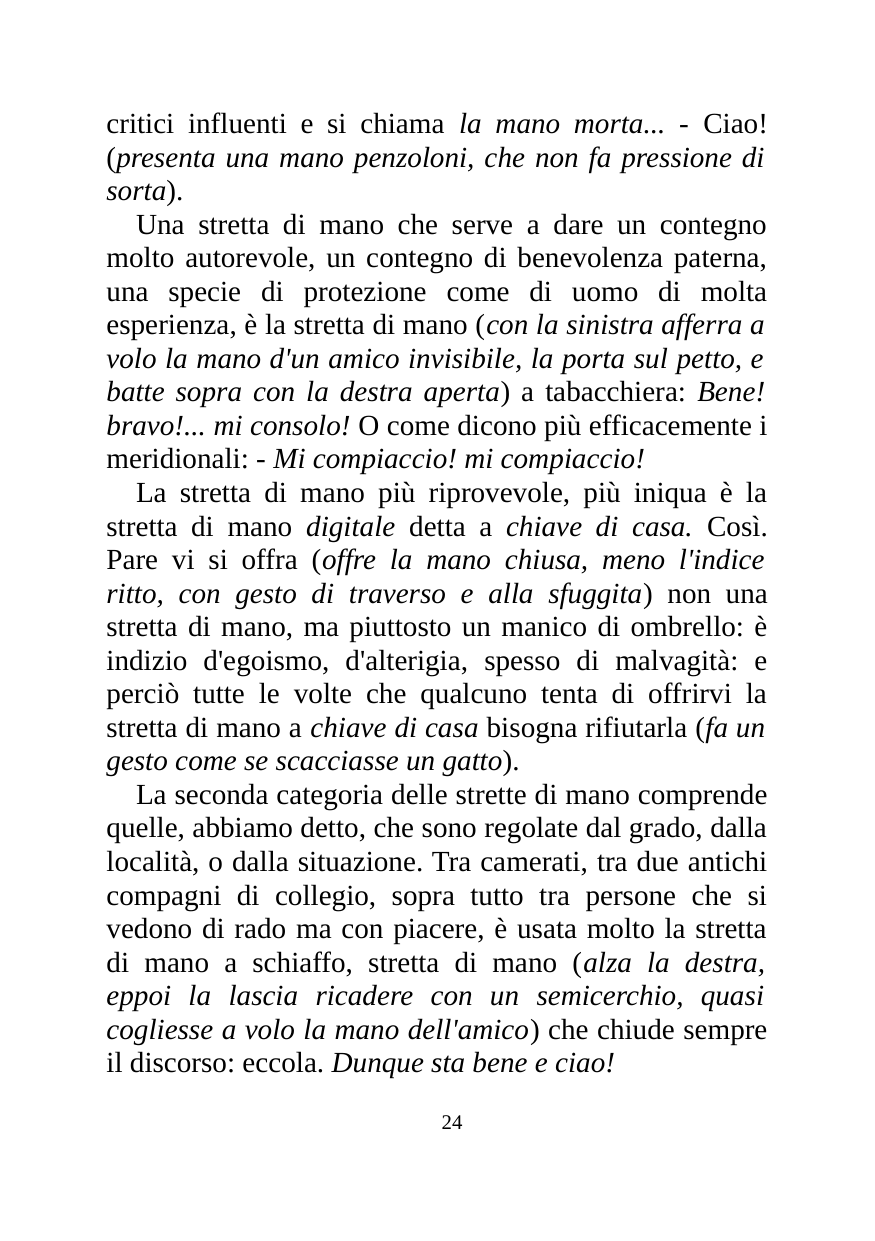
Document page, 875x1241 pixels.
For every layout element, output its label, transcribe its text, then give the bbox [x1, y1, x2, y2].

text La stretta di mano più riprovevole, più iniqua è la stretta di mano digitale detta a chiave di casa. Così. Pare vi si offra (offre la mano chiusa, meno l'indice ritto, con gesto di traverso e alla sfuggita) non una stretta di mano, ma piuttosto un manico di ombrello: è indizio d'egoismo, d'alterigia, spesso di malvagità: e perciò tutte le volte che qualcuno tenta di offrirvi la stretta di mano a chiave di casa bisogna rifiutarla (fa un gesto come se scacciasse un gatto). [106, 475, 768, 777]
text La seconda categoria delle strette di mano comprende quelle, abbiamo detto, che sono regolate dal grado, dalla località, o dalla situazione. Tra camerati, tra due antichi compagni di collegio, sopra tutto tra persone che si vedono di rado ma con piacere, è usata molto la stretta di mano a schiaffo, stretta di mano (alza la destra, eppoi la lascia ricadere con un semicerchio, quasi cogliesse a volo la mano dell'amico) che chiude sempre il discorso: eccola. Dunque sta bene e ciao! [106, 777, 768, 1079]
text Una stretta di mano che serve a dare un contegno molto autorevole, un contegno di benevolenza paterna, una specie di protezione come di uomo di molta esperienza, è la stretta di mano (con la sinistra afferra a volo la mano d'un amico invisibile, la porta sul petto, e batte sopra con la destra aperta) a tabacchiera: Bene! bravo!... mi consolo! O come dicono più efficacemente i meridionali: - Mi compiaccio! mi compiaccio! [106, 207, 768, 475]
text critici influenti e si chiama la mano morta... - Ciao! (presenta una mano penzoloni, che non fa pressione di sorta). [106, 106, 768, 207]
